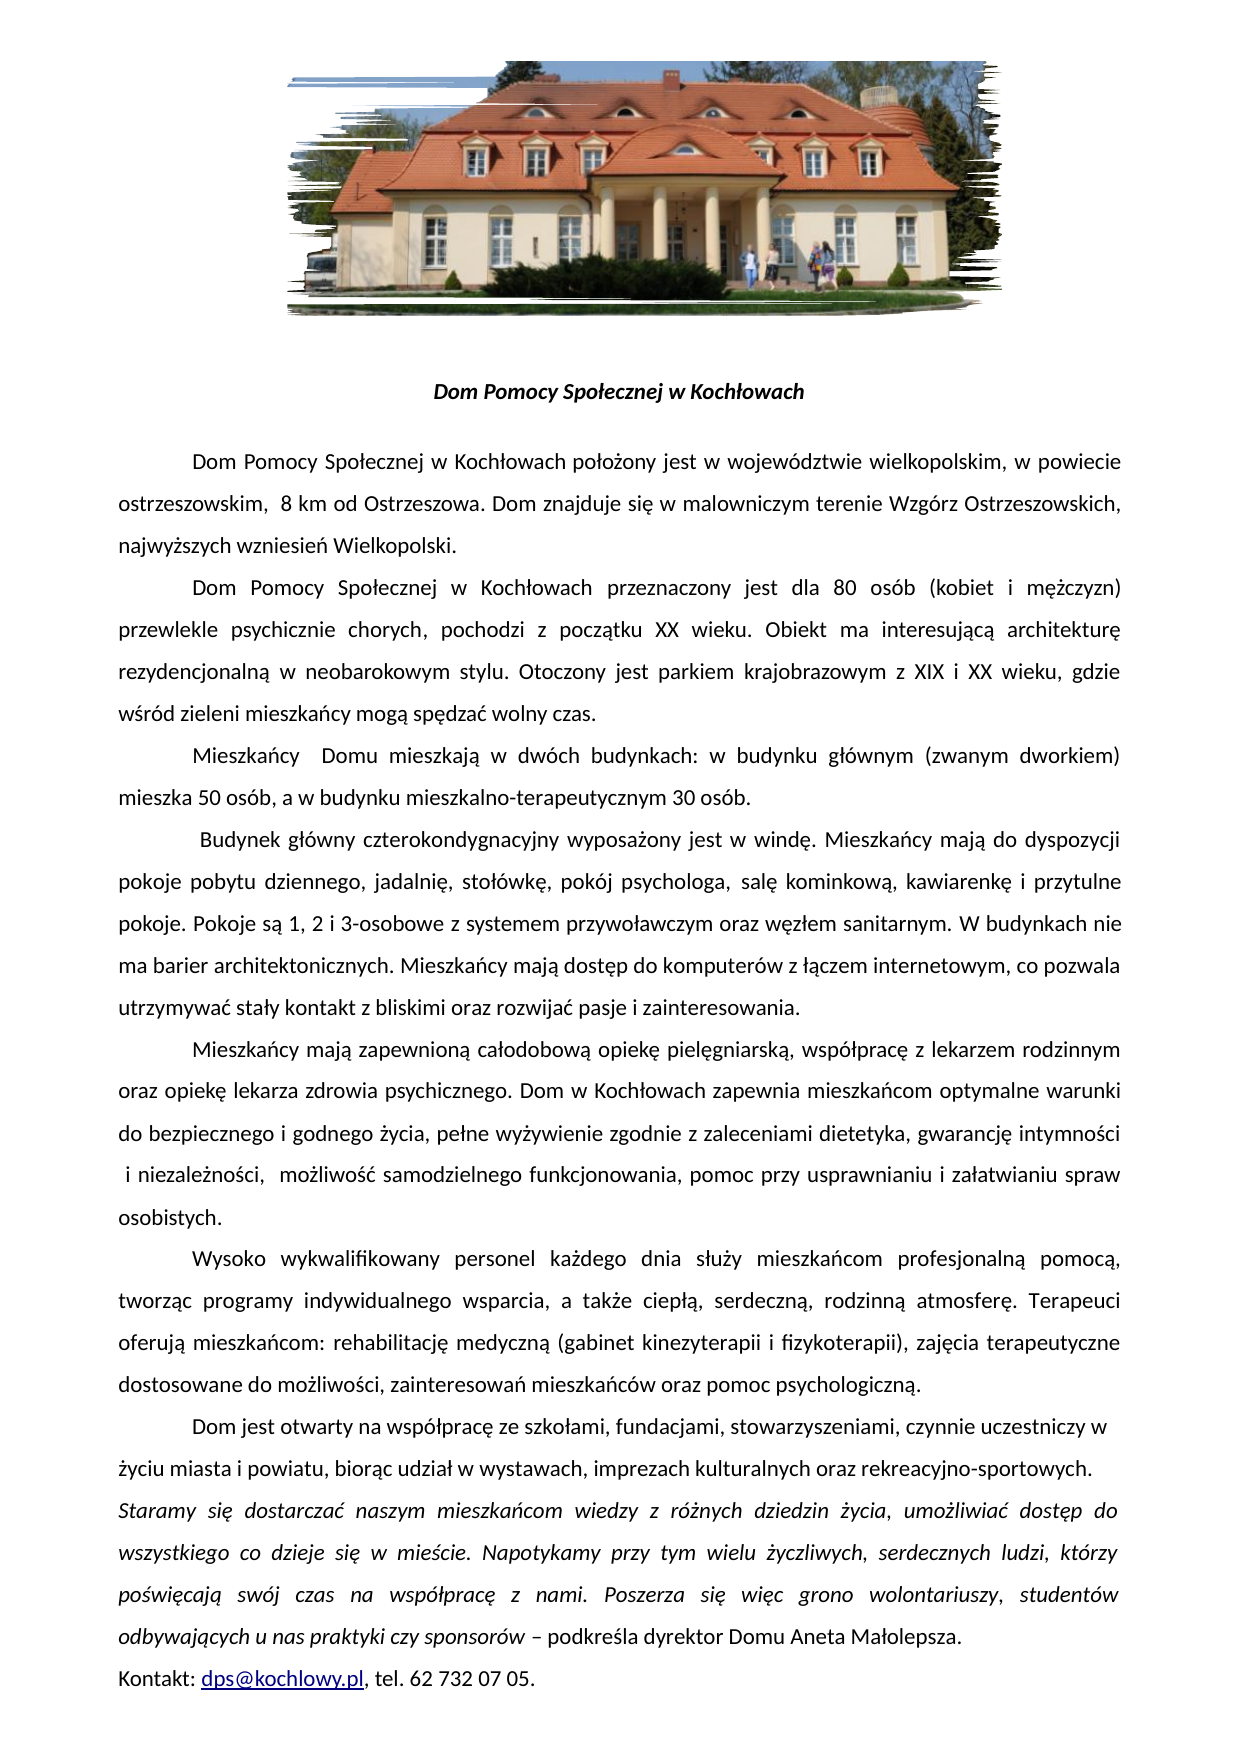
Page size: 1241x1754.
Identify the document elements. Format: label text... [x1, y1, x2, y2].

text Wysoko wykwalifikowany personel każdego dnia służy mieszkańcom profesjonalną pomocą, tworząc programy indywidualnego wsparcia, a także ciepłą, serdeczną, rodzinną atmosferę. Terapeuci oferują mieszkańcom: rehabilitację medyczną (gabinet kinezyterapii i fizykoterapii), zajęcia terapeutyczne dostosowane do możliwości, zainteresowań mieszkańców oraz pomoc psychologiczną. [118, 1244, 1122, 1398]
text Mieszkańcy Domu mieszkają w dwóch budynkach: w budynku głównym (zwanym dworkiem) mieszka 50 osób, a w budynku mieszkalno-terapeutycznym 30 osób. [118, 741, 1122, 811]
text Staramy się dostarczać naszym mieszkańcom wiedzy z różnych dziedzin życia, umożliwiać dostęp do wszystkiego co dzieje się w mieście. Napotykamy przy tym wielu życzliwych, serdecznych ludzi, którzy poświęcają swój czas na współpracę z nami. Poszerza się więc grono wolontariuszy, studentów odbywających u nas praktyki czy sponsorów – podkreśla dyrektor Domu Aneta Małolepsza. [118, 1496, 1122, 1650]
text Budynek główny czterokondygnacyjny wyposażony jest w windę. Mieszkańcy mają do dyspozycji pokoje pobytu dziennego, jadalnię, stołówkę, pokój psychologa, salę kominkową, kawiarenkę i przytulne pokoje. Pokoje są 1, 2 i 3-osobowe z systemem przywoławczym oraz węzłem sanitarnym. W budynkach nie ma barier architektonicznych. Mieszkańcy mają dostęp do komputerów z łączem internetowym, co pozwala utrzymywać stały kontakt z bliskimi oraz rozwijać pasje i zainteresowania. [118, 825, 1122, 1021]
text Dom Pomocy Społecznej w Kochłowach przeznaczony jest dla 80 osób (kobiet i mężczyzn) przewlekle psychicznie chorych, pochodzi z początku XX wieku. Obiekt ma interesującą architekturę rezydencjonalną w neobarokowym stylu. Otoczony jest parkiem krajobrazowym z XIX i XX wieku, gdzie wśród zieleni mieszkańcy mogą spędzać wolny czas. [118, 573, 1122, 727]
text Kontakt: dps@kochlowy.pl, tel. 62 732 07 05. [118, 1664, 1122, 1692]
text Mieszkańcy mają zapewnioną całodobową opiekę pielęgniarską, współpracę z lekarzem rodzinnym oraz opiekę lekarza zdrowia psychicznego. Dom w Kochłowach zapewnia mieszkańcom optymalne warunki do bezpiecznego i godnego życia, pełne wyżywienie zgodnie z zaleceniami dietetyka, gwarancję intymności i niezależności, możliwość samodzielnego funkcjonowania, pomoc przy usprawnianiu i załatwianiu spraw osobistych. [118, 1035, 1122, 1231]
text Dom Pomocy Społecznej w Kochłowach położony jest w województwie wielkopolskim, w powiecie ostrzeszowskim, 8 km od Ostrzeszowa. Dom znajduje się w malowniczym terenie Wzgórz Ostrzeszowskich, najwyższych wzniesień Wielkopolski. [118, 447, 1122, 559]
text Dom Pomocy Społecznej w Kochłowach [118, 377, 1122, 405]
text Dom jest otwarty na współpracę ze szkołami, fundacjami, stowarzyszeniami, czynnie uczestniczy w życiu miasta i powiatu, biorąc udział w wystawach, imprezach kulturalnych oraz rekreacyjno-sportowych. [118, 1412, 1122, 1482]
